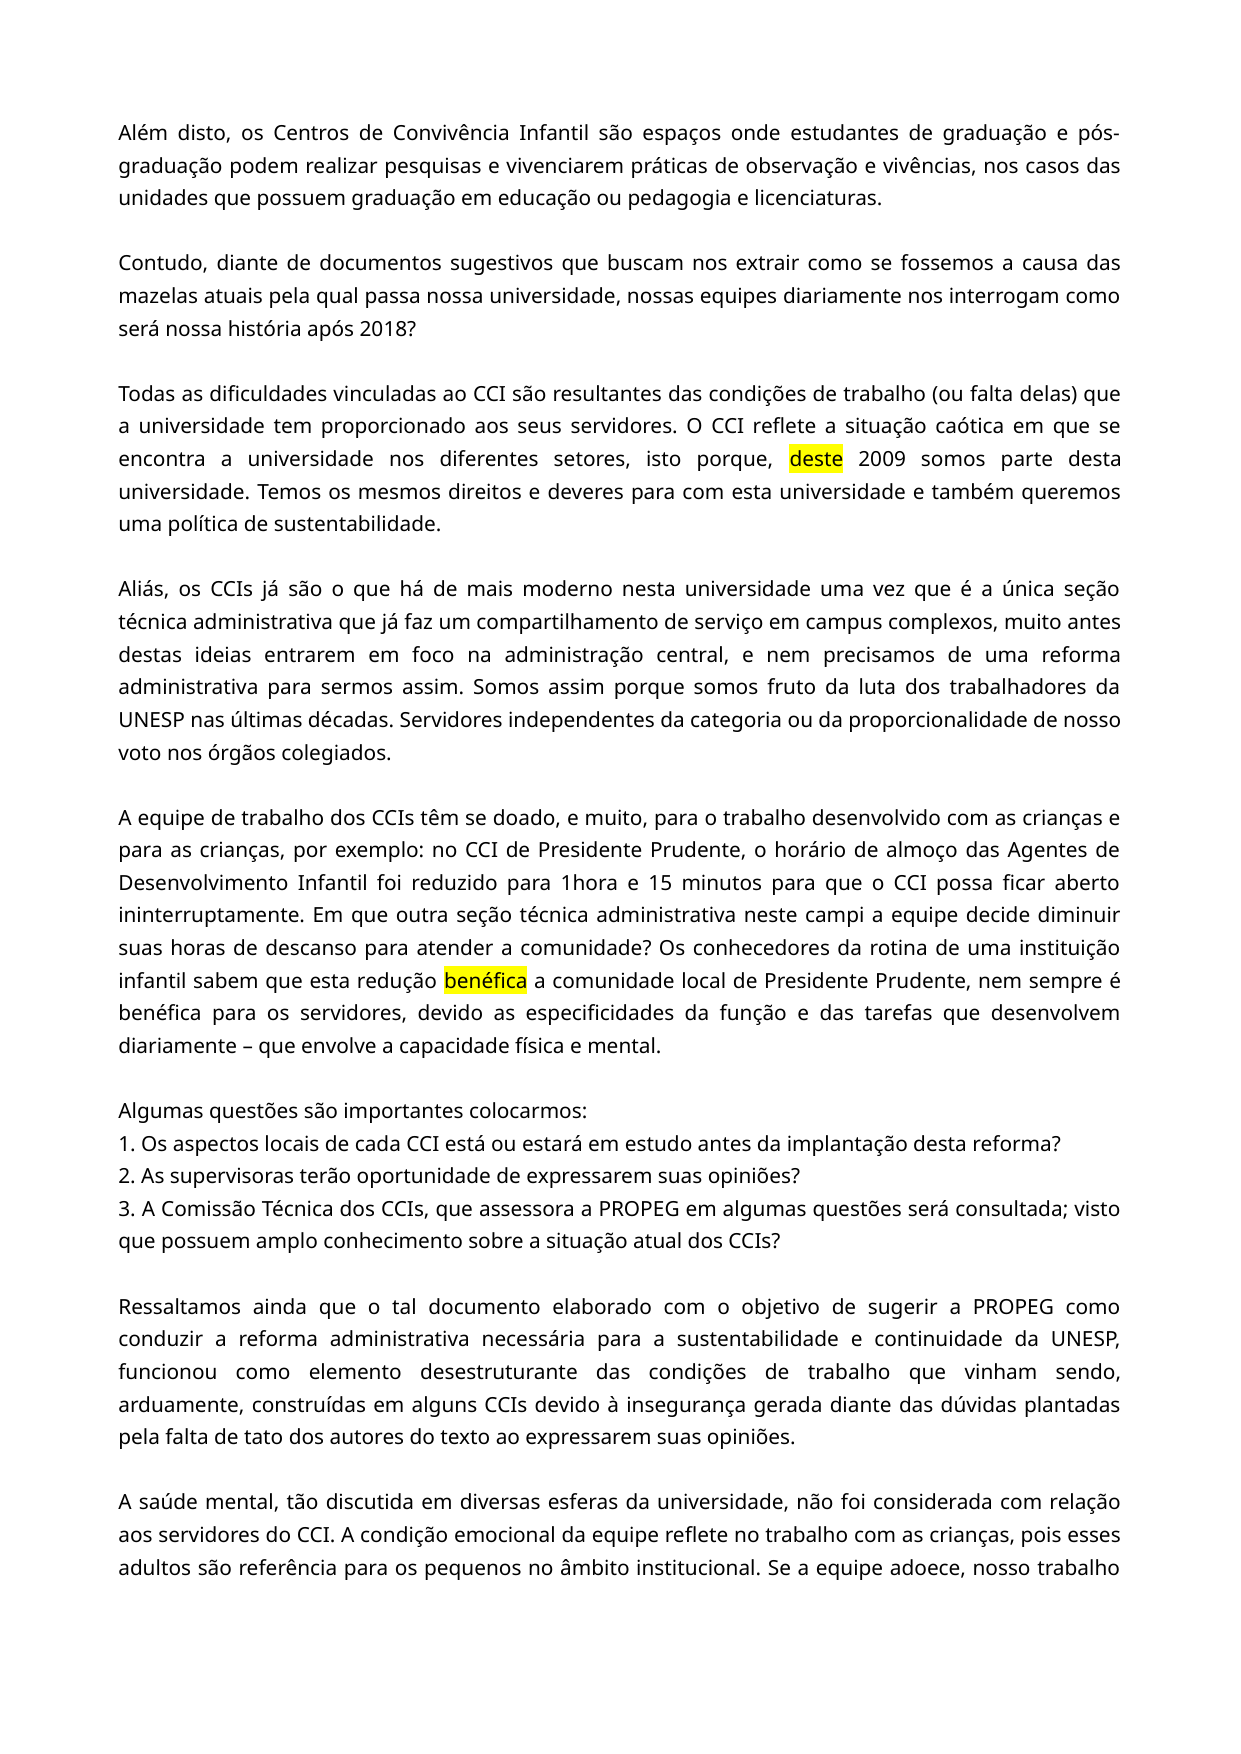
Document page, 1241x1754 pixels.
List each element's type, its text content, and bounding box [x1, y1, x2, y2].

text Aliás, os CCIs já são o que há de mais moderno nesta universidade uma vez que é a única seção técnica administrativa que já faz um compartilhamento de serviço em campus complexos, muito antes destas ideias entrarem em foco na administração central, e nem precisamos de uma reforma administrativa para sermos assim. Somos assim porque somos fruto da luta dos trabalhadores da UNESP nas últimas décadas. Servidores independentes da categoria ou da proporcionalidade de nosso voto nos órgãos colegiados. [118, 574, 1122, 766]
text Além disto, os Centros de Convivência Infantil são espaços onde estudantes de graduação e pós-graduação podem realizar pesquisas e vivenciarem práticas de observação e vivências, nos casos das unidades que possuem graduação em educação ou pedagogia e licenciaturas. [118, 118, 1122, 212]
text 1. Os aspectos locais de cada CCI está ou estará em estudo antes da implantação desta reforma? [118, 1129, 1122, 1157]
text 3. A Comissão Técnica dos CCIs, que assessora a PROPEG em algumas questões será consultada; visto que possuem amplo conhecimento sobre a situação atual dos CCIs? [118, 1194, 1122, 1255]
text Ressaltamos ainda que o tal documento elaborado com o objetivo de sugerir a PROPEG como conduzir a reforma administrativa necessária para a sustentabilidade e continuidade da UNESP, funcionou como elemento desestruturante das condições de trabalho que vinham sendo, arduamente, construídas em alguns CCIs devido à insegurança gerada diante das dúvidas plantadas pela falta de tato dos autores do texto ao expressarem suas opiniões. [118, 1292, 1122, 1451]
text A equipe de trabalho dos CCIs têm se doado, e muito, para o trabalho desenvolvido com as crianças e para as crianças, por exemplo: no CCI de Presidente Prudente, o horário de almoço das Agentes de Desenvolvimento Infantil foi reduzido para 1hora e 15 minutos para que o CCI possa ficar aberto ininterruptamente. Em que outra seção técnica administrativa neste campi a equipe decide diminuir suas horas de descanso para atender a comunidade? Os conhecedores da rotina de uma instituição infantil sabem que esta redução benéfica a comunidade local de Presidente Prudente, nem sempre é benéfica para os servidores, devido as especificidades da função e das tarefas que desenvolvem diariamente – que envolve a capacidade física e mental. [118, 803, 1122, 1059]
text Todas as dificuldades vinculadas ao CCI são resultantes das condições de trabalho (ou falta delas) que a universidade tem proporcionado aos seus servidores. O CCI reflete a situação caótica em que se encontra a universidade nos diferentes setores, isto porque, deste 2009 somos parte desta universidade. Temos os mesmos direitos e deveres para com esta universidade e também queremos uma política de sustentabilidade. [118, 379, 1122, 538]
text 2. As supervisoras terão oportunidade de expressarem suas opiniões? [118, 1161, 1122, 1190]
text A saúde mental, tão discutida em diversas esferas da universidade, não foi considerada com relação aos servidores do CCI. A condição emocional da equipe reflete no trabalho com as crianças, pois esses adultos são referência para os pequenos no âmbito institucional. Se a equipe adoece, nosso trabalho [118, 1487, 1122, 1581]
text Algumas questões são importantes colocarmos: [118, 1096, 1122, 1125]
text Contudo, diante de documentos sugestivos que buscam nos extrair como se fossemos a causa das mazelas atuais pela qual passa nossa universidade, nossas equipes diariamente nos interrogam como será nossa história após 2018? [118, 248, 1122, 342]
